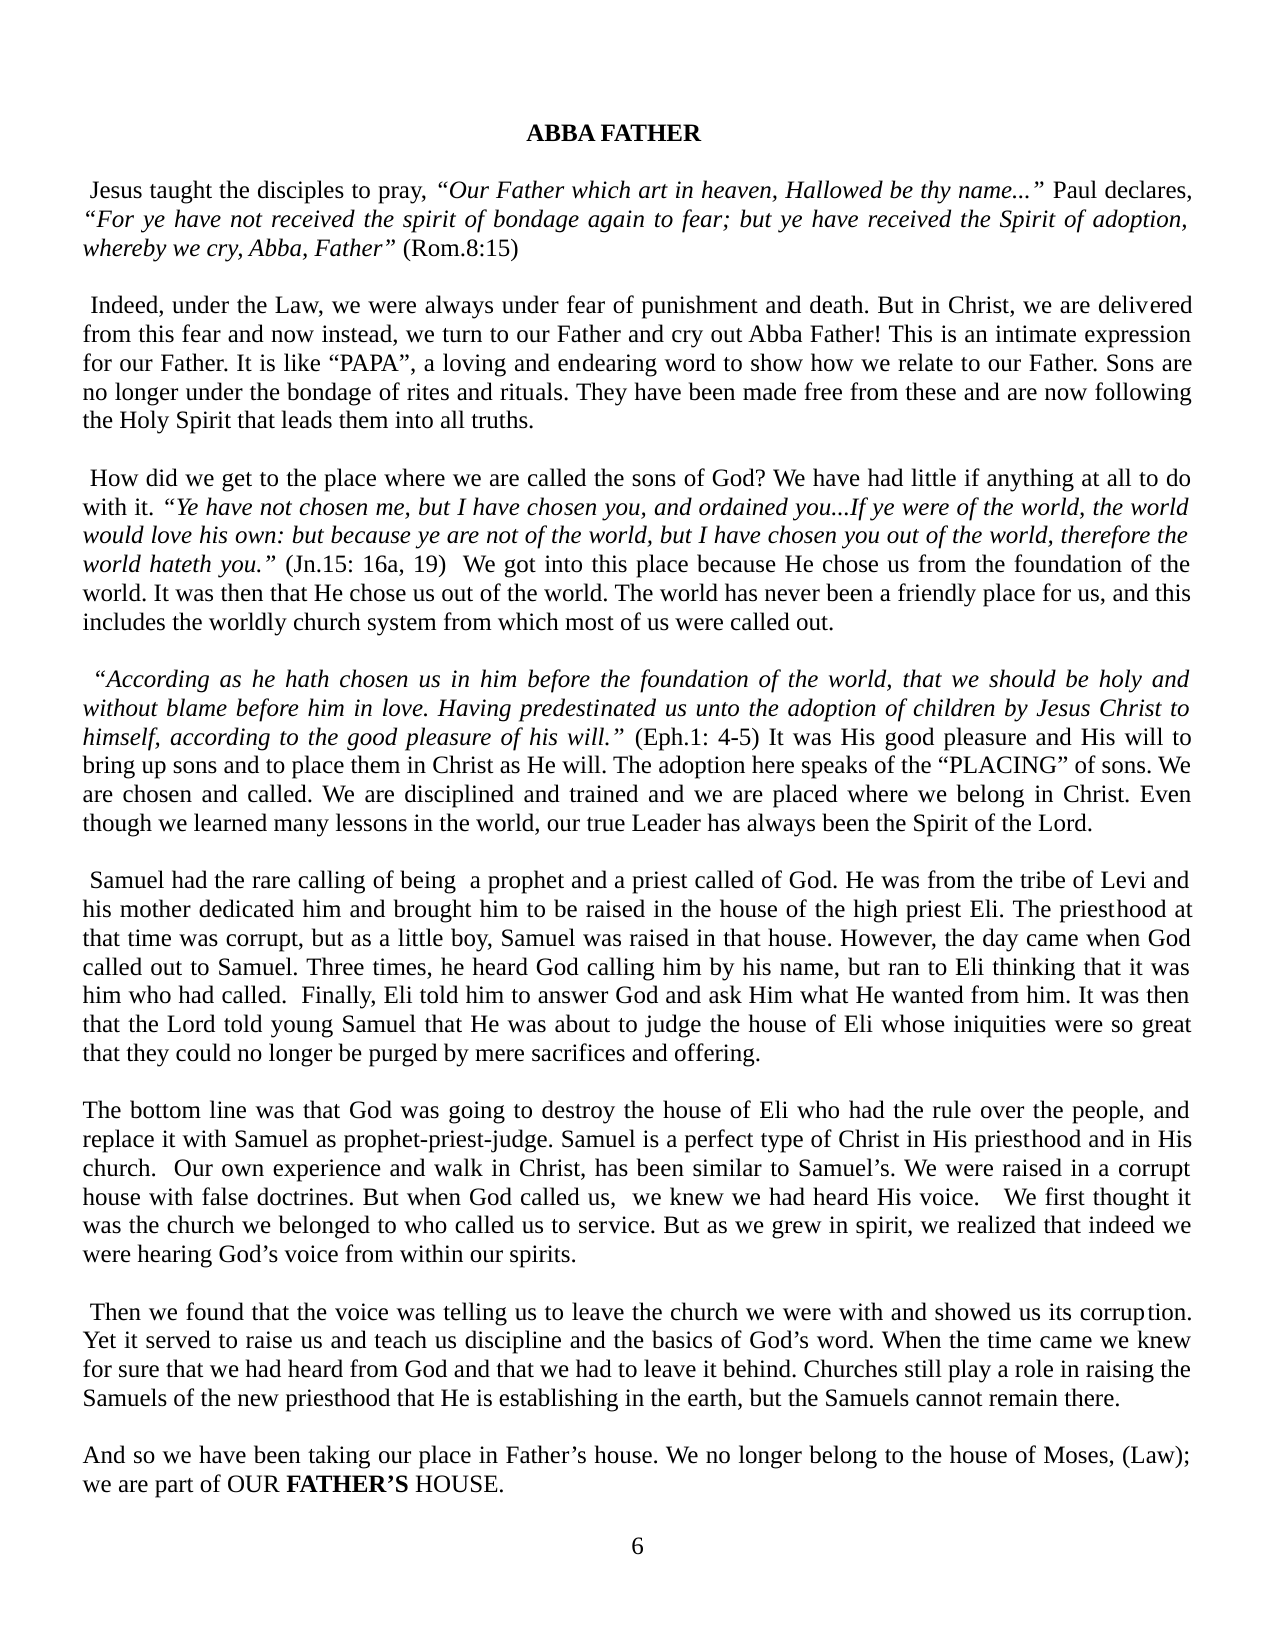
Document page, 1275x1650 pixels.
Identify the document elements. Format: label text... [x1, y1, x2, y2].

text “According as he hath chosen us in him before the foundation of the world, that we should be holy and without blame before him in love. Having predesti­nated us unto the adoption of children by Jesus Christ to himself, according to the good pleasure of his will.” (Eph.1: 4-5) It was His good pleasure and His will to bring up sons and to place them in Christ as He will. The adoption here speaks of the “PLACING” of sons. We are chosen and called. We are disciplined and trained and we are placed where we belong in Christ. Even though we learned many lessons in the world, our true Leader has always been the Spirit of the Lord. [82, 664, 1192, 837]
text How did we get to the place where we are called the sons of God? We have had little if anything at all to do with it. “Ye have not chosen me, but I have cho­sen you, and ordained you...If ye were of the world, the world would love his own: but because ye are not of the world, but I have chosen you out of the world, therefore the world hateth you.” (Jn.15: 16a, 19) We got into this place because He chose us from the foundation of the world. It was then that He chose us out of the world. The world has never been a friendly place for us, and this includes the worldly church sys­tem from which most of us were called out. [82, 463, 1192, 636]
text Jesus taught the disciples to pray, “Our Father which art in heaven, Hallowed be thy name...” Paul declares, “For ye have not received the spirit of bondage again to fear; but ye have received the Spirit of adoption, whereby we cry, Abba, Father” (Rom.8:15) [82, 176, 1192, 262]
text ABBA FATHER [82, 118, 1192, 147]
text And so we have been taking our place in Father’s house. We no longer belong to the house of Moses, (Law); we are part of OUR FATHER’S HOUSE. [82, 1441, 1192, 1498]
text Indeed, under the Law, we were always under fear of punishment and death. But in Christ, we are deliv­ered from this fear and now instead, we turn to our Father and cry out Abba Father! This is an intimate expression for our Father. It is like “PAPA”, a loving and en­dearing word to show how we relate to our Fa­ther. Sons are no longer under the bondage of rites and ritu­als. They have been made free from these and are now following the Holy Spirit that leads them into all truths. [82, 291, 1192, 434]
text The bottom line was that God was going to destroy the house of Eli who had the rule over the people, and replace it with Samuel as prophet-priest-judge. Samuel is a perfect type of Christ in His priest­hood and in His church. Our own experience and walk in Christ, has been similar to Samuel’s. We were raised in a corrupt house with false doctrines. But when God called us, we knew we had heard His voice. We first thought it was the church we belonged to who called us to ser­vice. But as we grew in spirit, we realized that indeed we were hearing God’s voice from within our spirits. [82, 1096, 1192, 1268]
text Then we found that the voice was telling us to leave the church we were with and showed us its corrup­tion. Yet it served to raise us and teach us discipline and the basics of God’s word. When the time came we knew for sure that we had heard from God and that we had to leave it behind. Churches still play a role in raising the Samuels of the new priesthood that He is estab­lishing in the earth, but the Samuels can­not remain there. [82, 1297, 1192, 1412]
text Samuel had the rare calling of being a prophet and a priest called of God. He was from the tribe of Levi and his mother dedicated him and brought him to be raised in the house of the high priest Eli. The priest­hood at that time was corrupt, but as a little boy, Samuel was raised in that house. However, the day came when God called out to Samuel. Three times, he heard God calling him by his name, but ran to Eli thinking that it was him who had called. Finally, Eli told him to answer God and ask Him what He wanted from him. It was then that the Lord told young Samuel that He was about to judge the house of Eli whose iniquities were so great that they could no longer be purged by mere sacrifices and of­fering. [82, 866, 1192, 1067]
